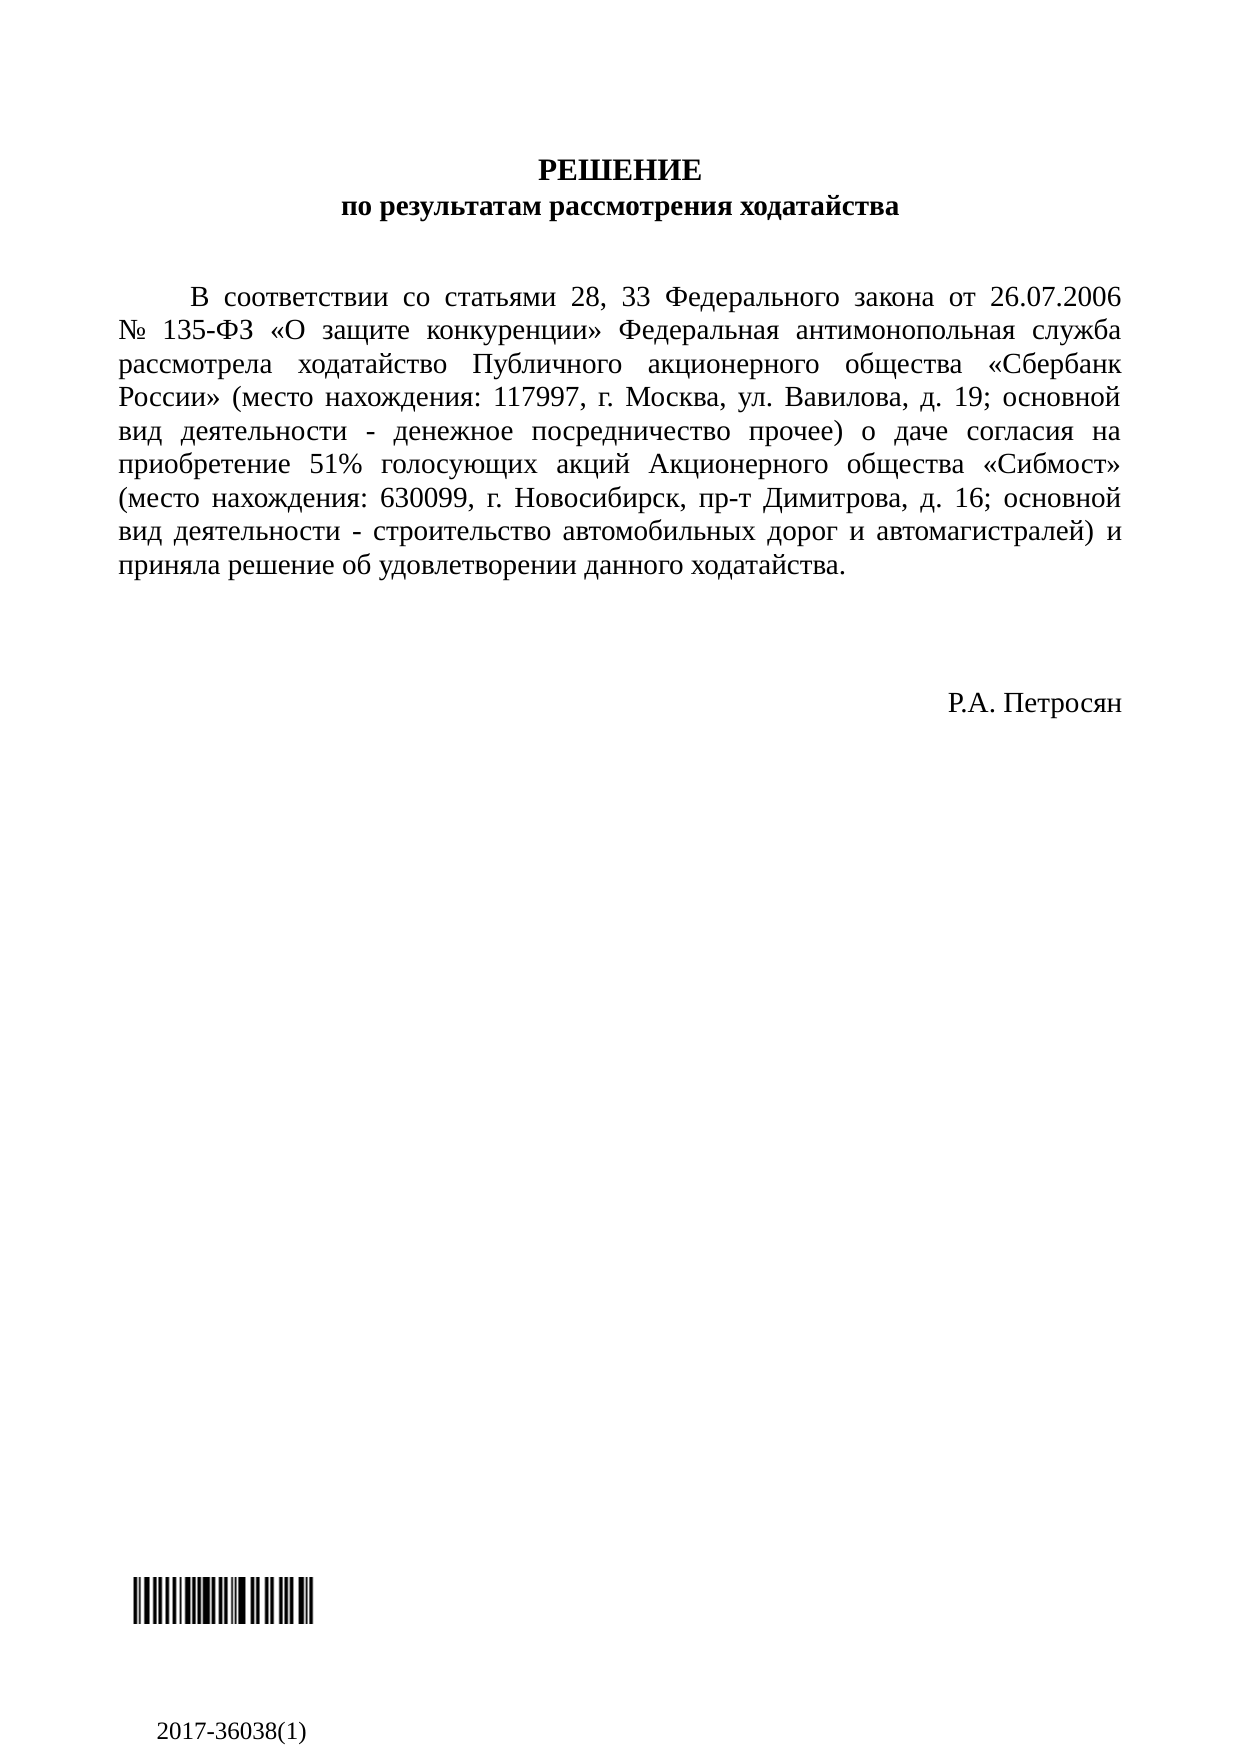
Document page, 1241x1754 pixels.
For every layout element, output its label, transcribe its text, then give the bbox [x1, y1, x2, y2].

text Р.А. Петросян [118, 685, 1122, 719]
text РЕШЕНИЕ [118, 152, 1122, 188]
text В соответствии со статьями 28, 33 Федерального закона от 26.07.2006 № 135-ФЗ «О защите конкуренции» Федеральная антимонопольная служба рассмотрела ходатайство Публичного акционерного общества «Сбербанк России» (место нахождения: 117997, г. Москва, ул. Вавилова, д. 19; основной вид деятельности - денежное посредничество прочее) о даче согласия на приобретение 51% голосующих акций Акционерного общества «Сибмост» (место нахождения: 630099, г. Новосибирск, пр-т Димитрова, д. 16; основной вид деятельности - строительство автомобильных дорог и автомагистралей) и приняла решение об удовлетворении данного ходатайства. [118, 279, 1122, 581]
text по результатам рассмотрения ходатайства [118, 188, 1122, 221]
picture [118, 1577, 331, 1624]
